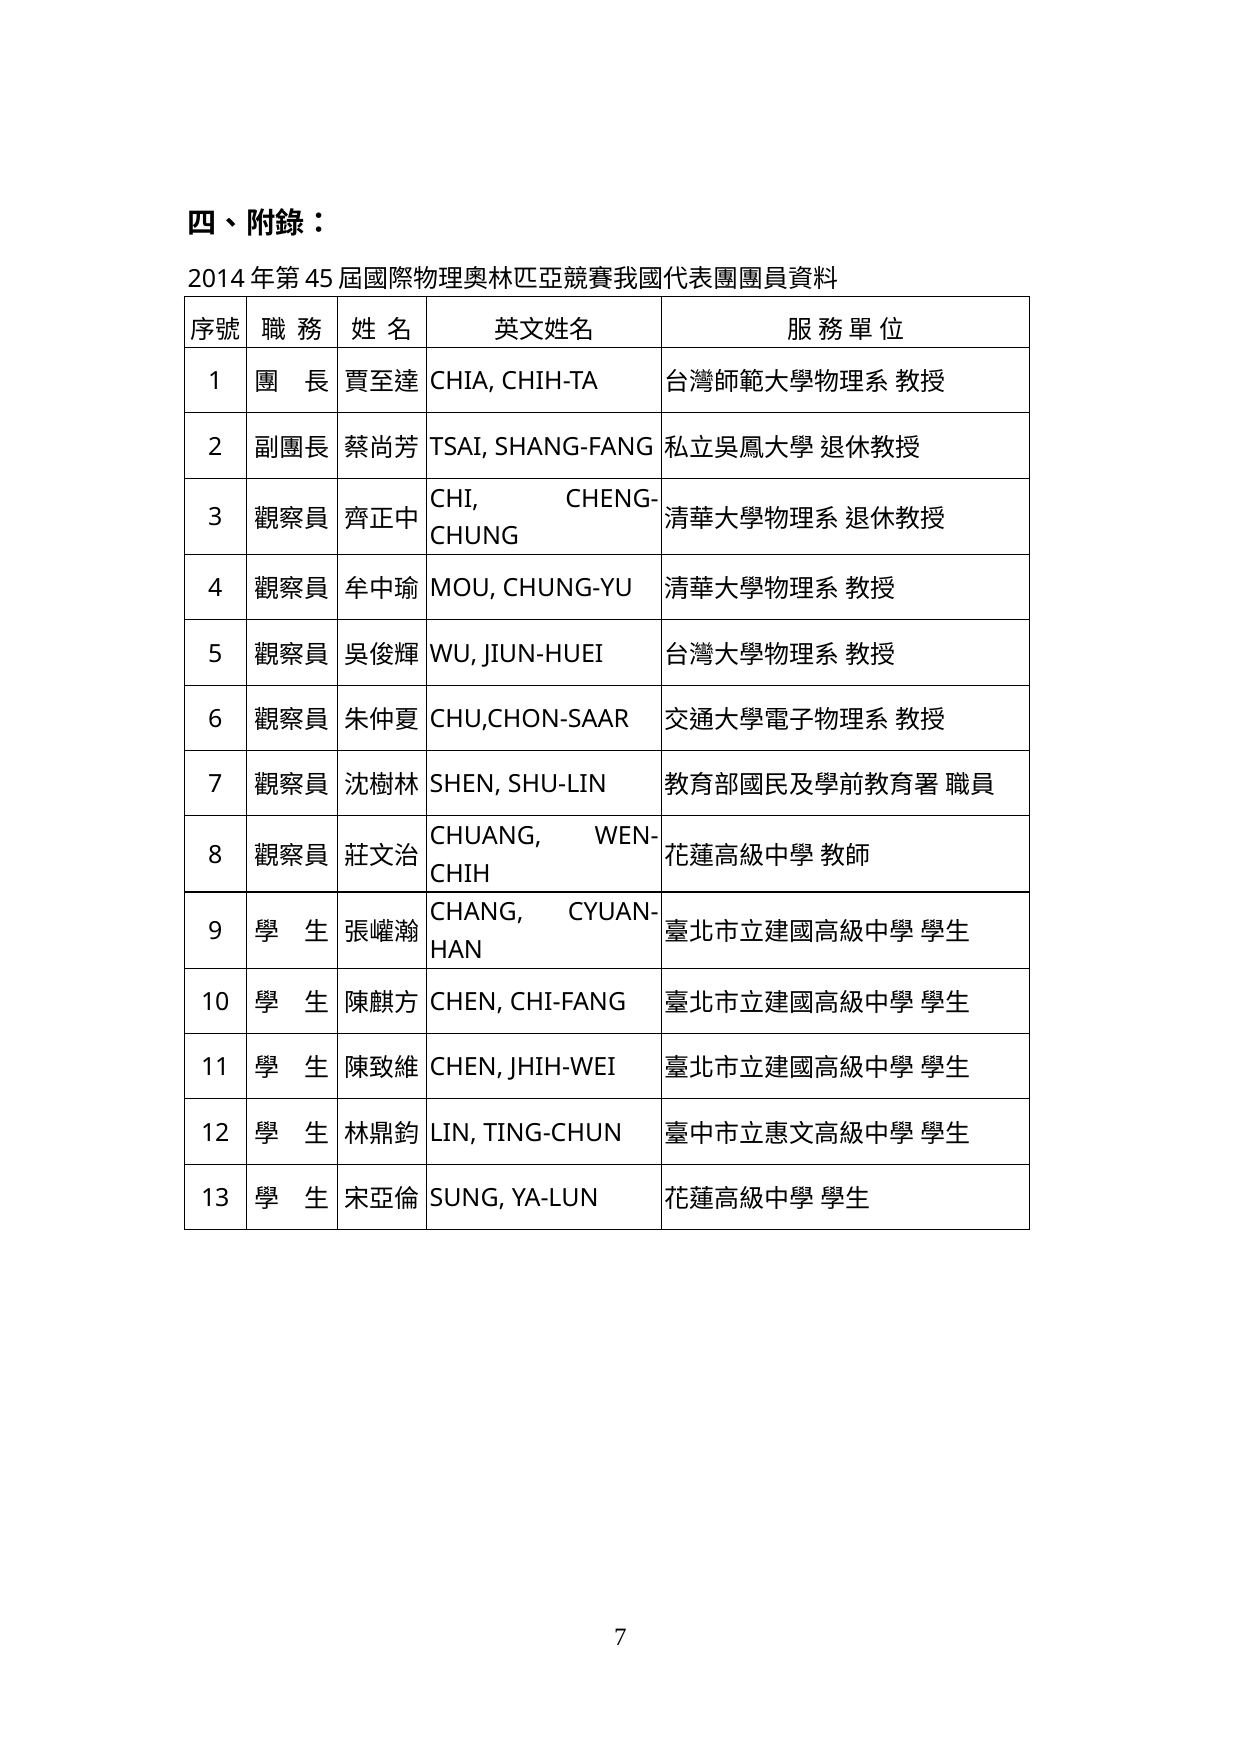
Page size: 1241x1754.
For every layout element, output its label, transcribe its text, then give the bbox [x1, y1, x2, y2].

table_cell 林鼎鈞 [338, 1099, 426, 1164]
table_cell 交通大學電子物理系 教授 [662, 686, 1029, 750]
table_cell 12 [185, 1099, 246, 1164]
table_cell 清華大學物理系 退休教授 [662, 479, 1029, 554]
table_cell CHIA, CHIH-TA [427, 348, 661, 412]
table_cell 學 生 [247, 1165, 337, 1229]
table_cell CHU,CHON-SAAR [427, 686, 661, 750]
table_cell 副團長 [247, 413, 337, 478]
table_cell 臺北市立建國高級中學 學生 [662, 969, 1029, 1033]
table_cell 6 [185, 686, 246, 750]
table_cell 學 生 [247, 1099, 337, 1164]
table_cell MOU, CHUNG-YU [427, 555, 661, 619]
table_cell 私立吳鳳大學 退休教授 [662, 413, 1029, 478]
table_cell 1 [185, 348, 246, 412]
table_cell 學 生 [247, 893, 337, 967]
table_cell 11 [185, 1034, 246, 1098]
table_cell 觀察員 [247, 686, 337, 750]
table_cell 齊正中 [338, 479, 426, 554]
table_cell WU, JIUN-HUEI [427, 620, 661, 684]
table_cell 7 [185, 751, 246, 815]
table_cell 台灣大學物理系 教授 [662, 620, 1029, 684]
table_cell LIN, TING-CHUN [427, 1099, 661, 1164]
table_cell 教育部國民及學前教育署 職員 [662, 751, 1029, 815]
text 2014年第45屆國際物理奧林匹亞競賽我國代表團團員資料 [187, 258, 1053, 296]
table_cell 臺北市立建國高級中學 學生 [662, 893, 1029, 967]
table_cell 朱仲夏 [338, 686, 426, 750]
table_cell 宋亞倫 [338, 1165, 426, 1229]
table_cell CHEN, CHI-FANG [427, 969, 661, 1033]
table_cell 4 [185, 555, 246, 619]
table_cell 觀察員 [247, 751, 337, 815]
table_cell CHEN, JHIH-WEI [427, 1034, 661, 1098]
table_cell CHUANG, WEN-CHIH [427, 816, 661, 891]
table_header 服 務 單 位 [662, 297, 1029, 347]
table_cell 學 生 [247, 969, 337, 1033]
table_cell 8 [185, 816, 246, 891]
table_cell 花蓮高級中學 教師 [662, 816, 1029, 891]
table_cell 花蓮高級中學 學生 [662, 1165, 1029, 1229]
table_cell 13 [185, 1165, 246, 1229]
table_cell CHANG, CYUAN-HAN [427, 893, 661, 967]
table_header 職 務 [247, 297, 337, 347]
table_cell SHEN, SHU-LIN [427, 751, 661, 815]
table_cell 臺中市立惠文高級中學 學生 [662, 1099, 1029, 1164]
table_cell 2 [185, 413, 246, 478]
table_cell 3 [185, 479, 246, 554]
table_cell 觀察員 [247, 816, 337, 891]
table_cell 賈至達 [338, 348, 426, 412]
table_cell 學 生 [247, 1034, 337, 1098]
table_cell CHI, CHENG-CHUNG [427, 479, 661, 554]
table_cell 台灣師範大學物理系 教授 [662, 348, 1029, 412]
table_header 英文姓名 [427, 297, 661, 347]
table_cell 牟中瑜 [338, 555, 426, 619]
text 四、附錄： [187, 183, 1053, 258]
table_cell 10 [185, 969, 246, 1033]
table_cell 9 [185, 893, 246, 967]
table_cell 觀察員 [247, 479, 337, 554]
table_cell 清華大學物理系 教授 [662, 555, 1029, 619]
table_cell 臺北市立建國高級中學 學生 [662, 1034, 1029, 1098]
table_cell 沈樹林 [338, 751, 426, 815]
table_cell SUNG, YA-LUN [427, 1165, 661, 1229]
table_cell 蔡尚芳 [338, 413, 426, 478]
table_header 序號 [185, 297, 246, 347]
table_cell 莊文治 [338, 816, 426, 891]
table_cell 團 長 [247, 348, 337, 412]
table_cell 陳致維 [338, 1034, 426, 1098]
table_cell TSAI, SHANG-FANG [427, 413, 661, 478]
table_cell 張巏瀚 [338, 893, 426, 967]
table_cell 觀察員 [247, 620, 337, 684]
table_cell 5 [185, 620, 246, 684]
table_header 姓 名 [338, 297, 426, 347]
table_cell 吳俊輝 [338, 620, 426, 684]
table_cell 觀察員 [247, 555, 337, 619]
table_cell 陳麒方 [338, 969, 426, 1033]
